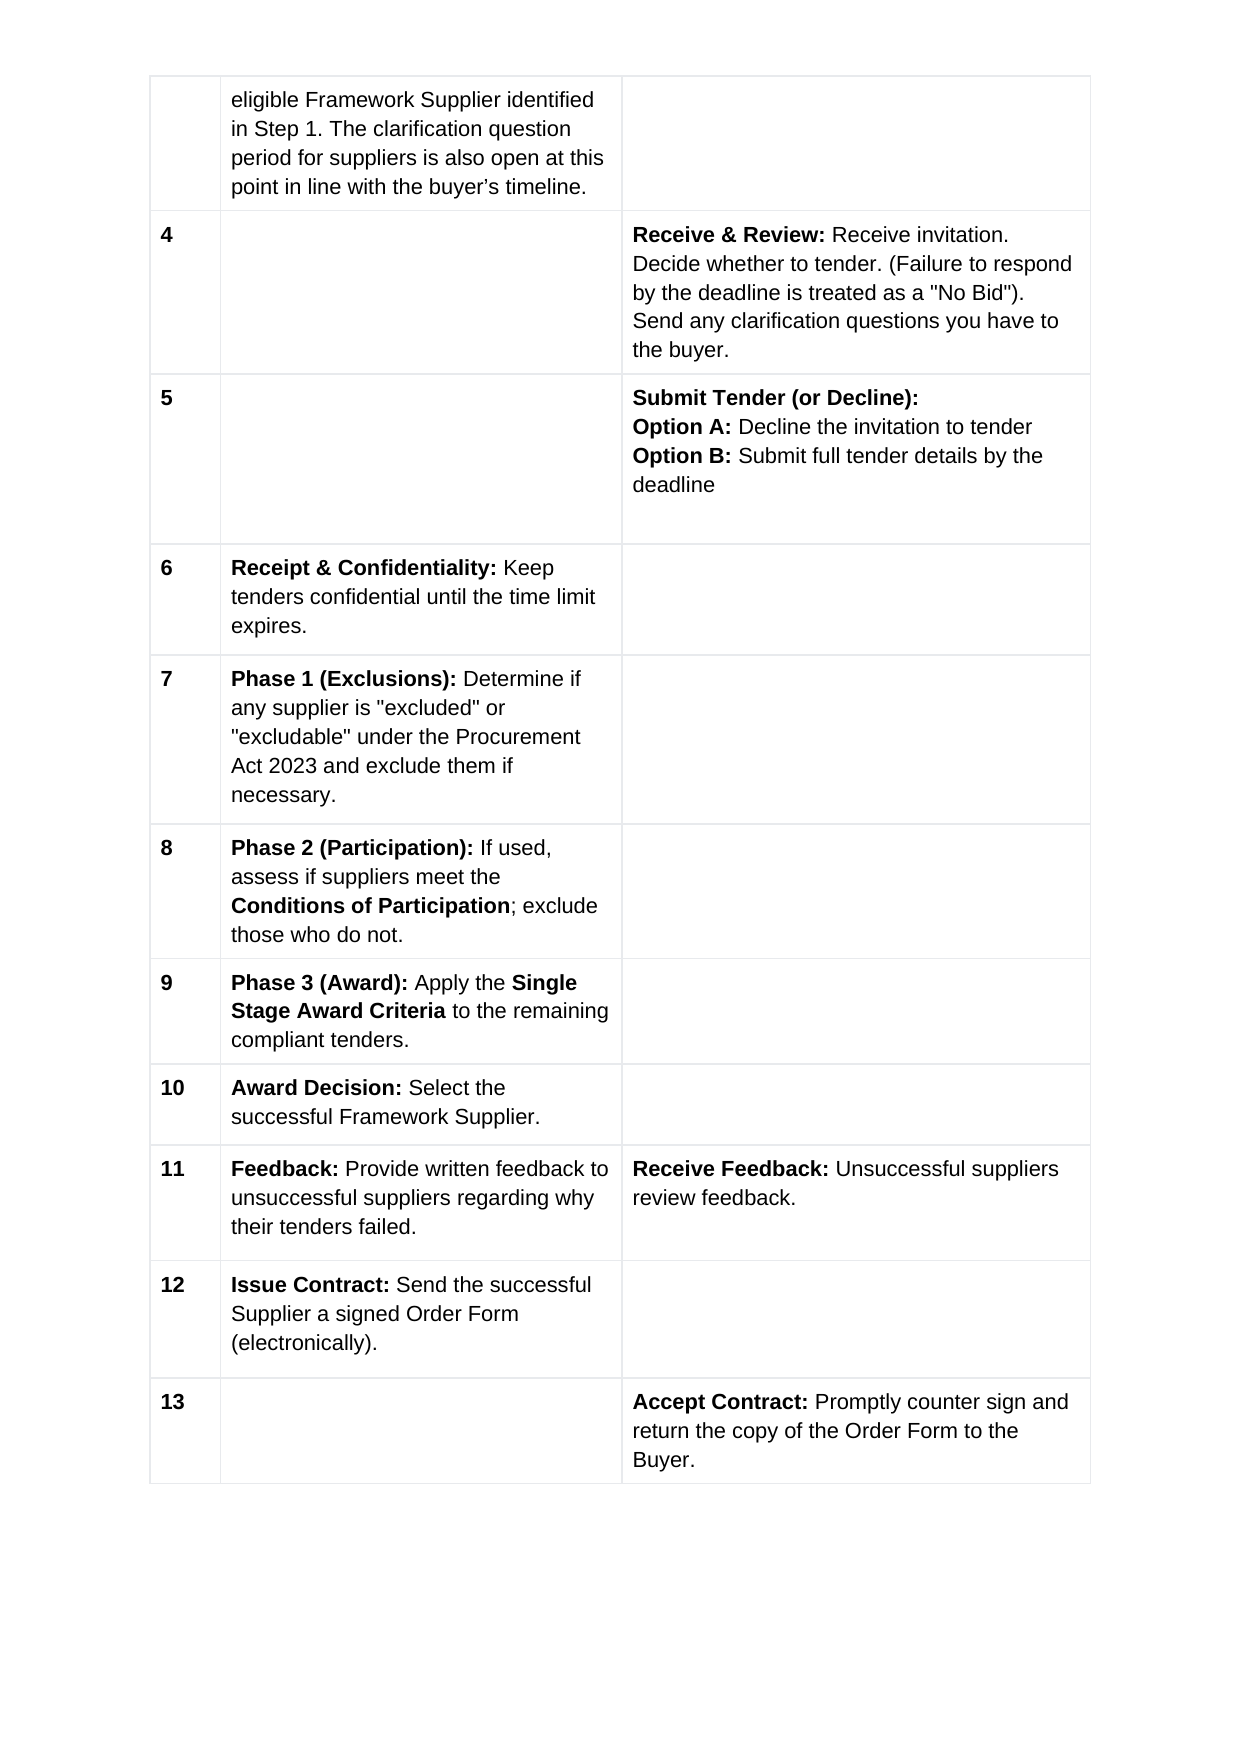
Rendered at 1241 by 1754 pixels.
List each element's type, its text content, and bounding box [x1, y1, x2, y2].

table_cell [623, 77, 1090, 209]
table_cell Receipt & Confidentiality: Keep tenders confidential until the time limit expires. [221, 545, 621, 654]
table_cell 13 [151, 1379, 220, 1482]
table_cell 9 [151, 959, 220, 1063]
table_cell Receive Feedback: Unsuccessful suppliers review feedback. [623, 1146, 1090, 1260]
table_cell 6 [151, 545, 220, 654]
table_cell 8 [151, 825, 220, 957]
table_cell 7 [151, 656, 220, 823]
table_cell [151, 77, 220, 209]
table_cell Feedback: Provide written feedback to unsuccessful suppliers regarding why their tenders failed. [221, 1146, 621, 1260]
table_cell 5 [151, 375, 220, 543]
table_cell [221, 1379, 621, 1482]
table_cell Accept Contract: Promptly counter sign and return the copy of the Order Form to the Buyer. [623, 1379, 1090, 1482]
table_cell Receive & Review: Receive invitation. Decide whether to tender. (Failure to respond by the deadline is treated as a "No Bid"). Send any clarification questions you have to the buyer. [623, 211, 1090, 373]
table_cell [623, 1261, 1090, 1377]
table_cell 10 [151, 1065, 220, 1144]
table_cell Issue Contract: Send the successful Supplier a signed Order Form (electronically). [221, 1261, 621, 1377]
table_cell 12 [151, 1261, 220, 1377]
table_cell [221, 211, 621, 373]
table_cell [623, 959, 1090, 1063]
table_cell Submit Tender (or Decline): Option A: Decline the invitation to tender Option B: Submit full tender details by the deadline [623, 375, 1090, 543]
table_cell 11 [151, 1146, 220, 1260]
table_cell eligible Framework Supplier identified in Step 1. The clarification question period for suppliers is also open at this point in line with the buyer’s timeline. [221, 77, 621, 209]
table_cell [623, 825, 1090, 957]
table_cell [623, 1065, 1090, 1144]
table_cell [623, 545, 1090, 654]
table_cell [623, 656, 1090, 823]
table_cell Phase 1 (Exclusions): Determine if any supplier is "excluded" or "excludable" under the Procurement Act 2023 and exclude them if necessary. [221, 656, 621, 823]
table_cell Phase 2 (Participation): If used, assess if suppliers meet the Conditions of Participation; exclude those who do not. [221, 825, 621, 957]
table_cell [221, 375, 621, 543]
table_cell 4 [151, 211, 220, 373]
table_cell Phase 3 (Award): Apply the Single Stage Award Criteria to the remaining compliant tenders. [221, 959, 621, 1063]
table_cell Award Decision: Select the successful Framework Supplier. [221, 1065, 621, 1144]
